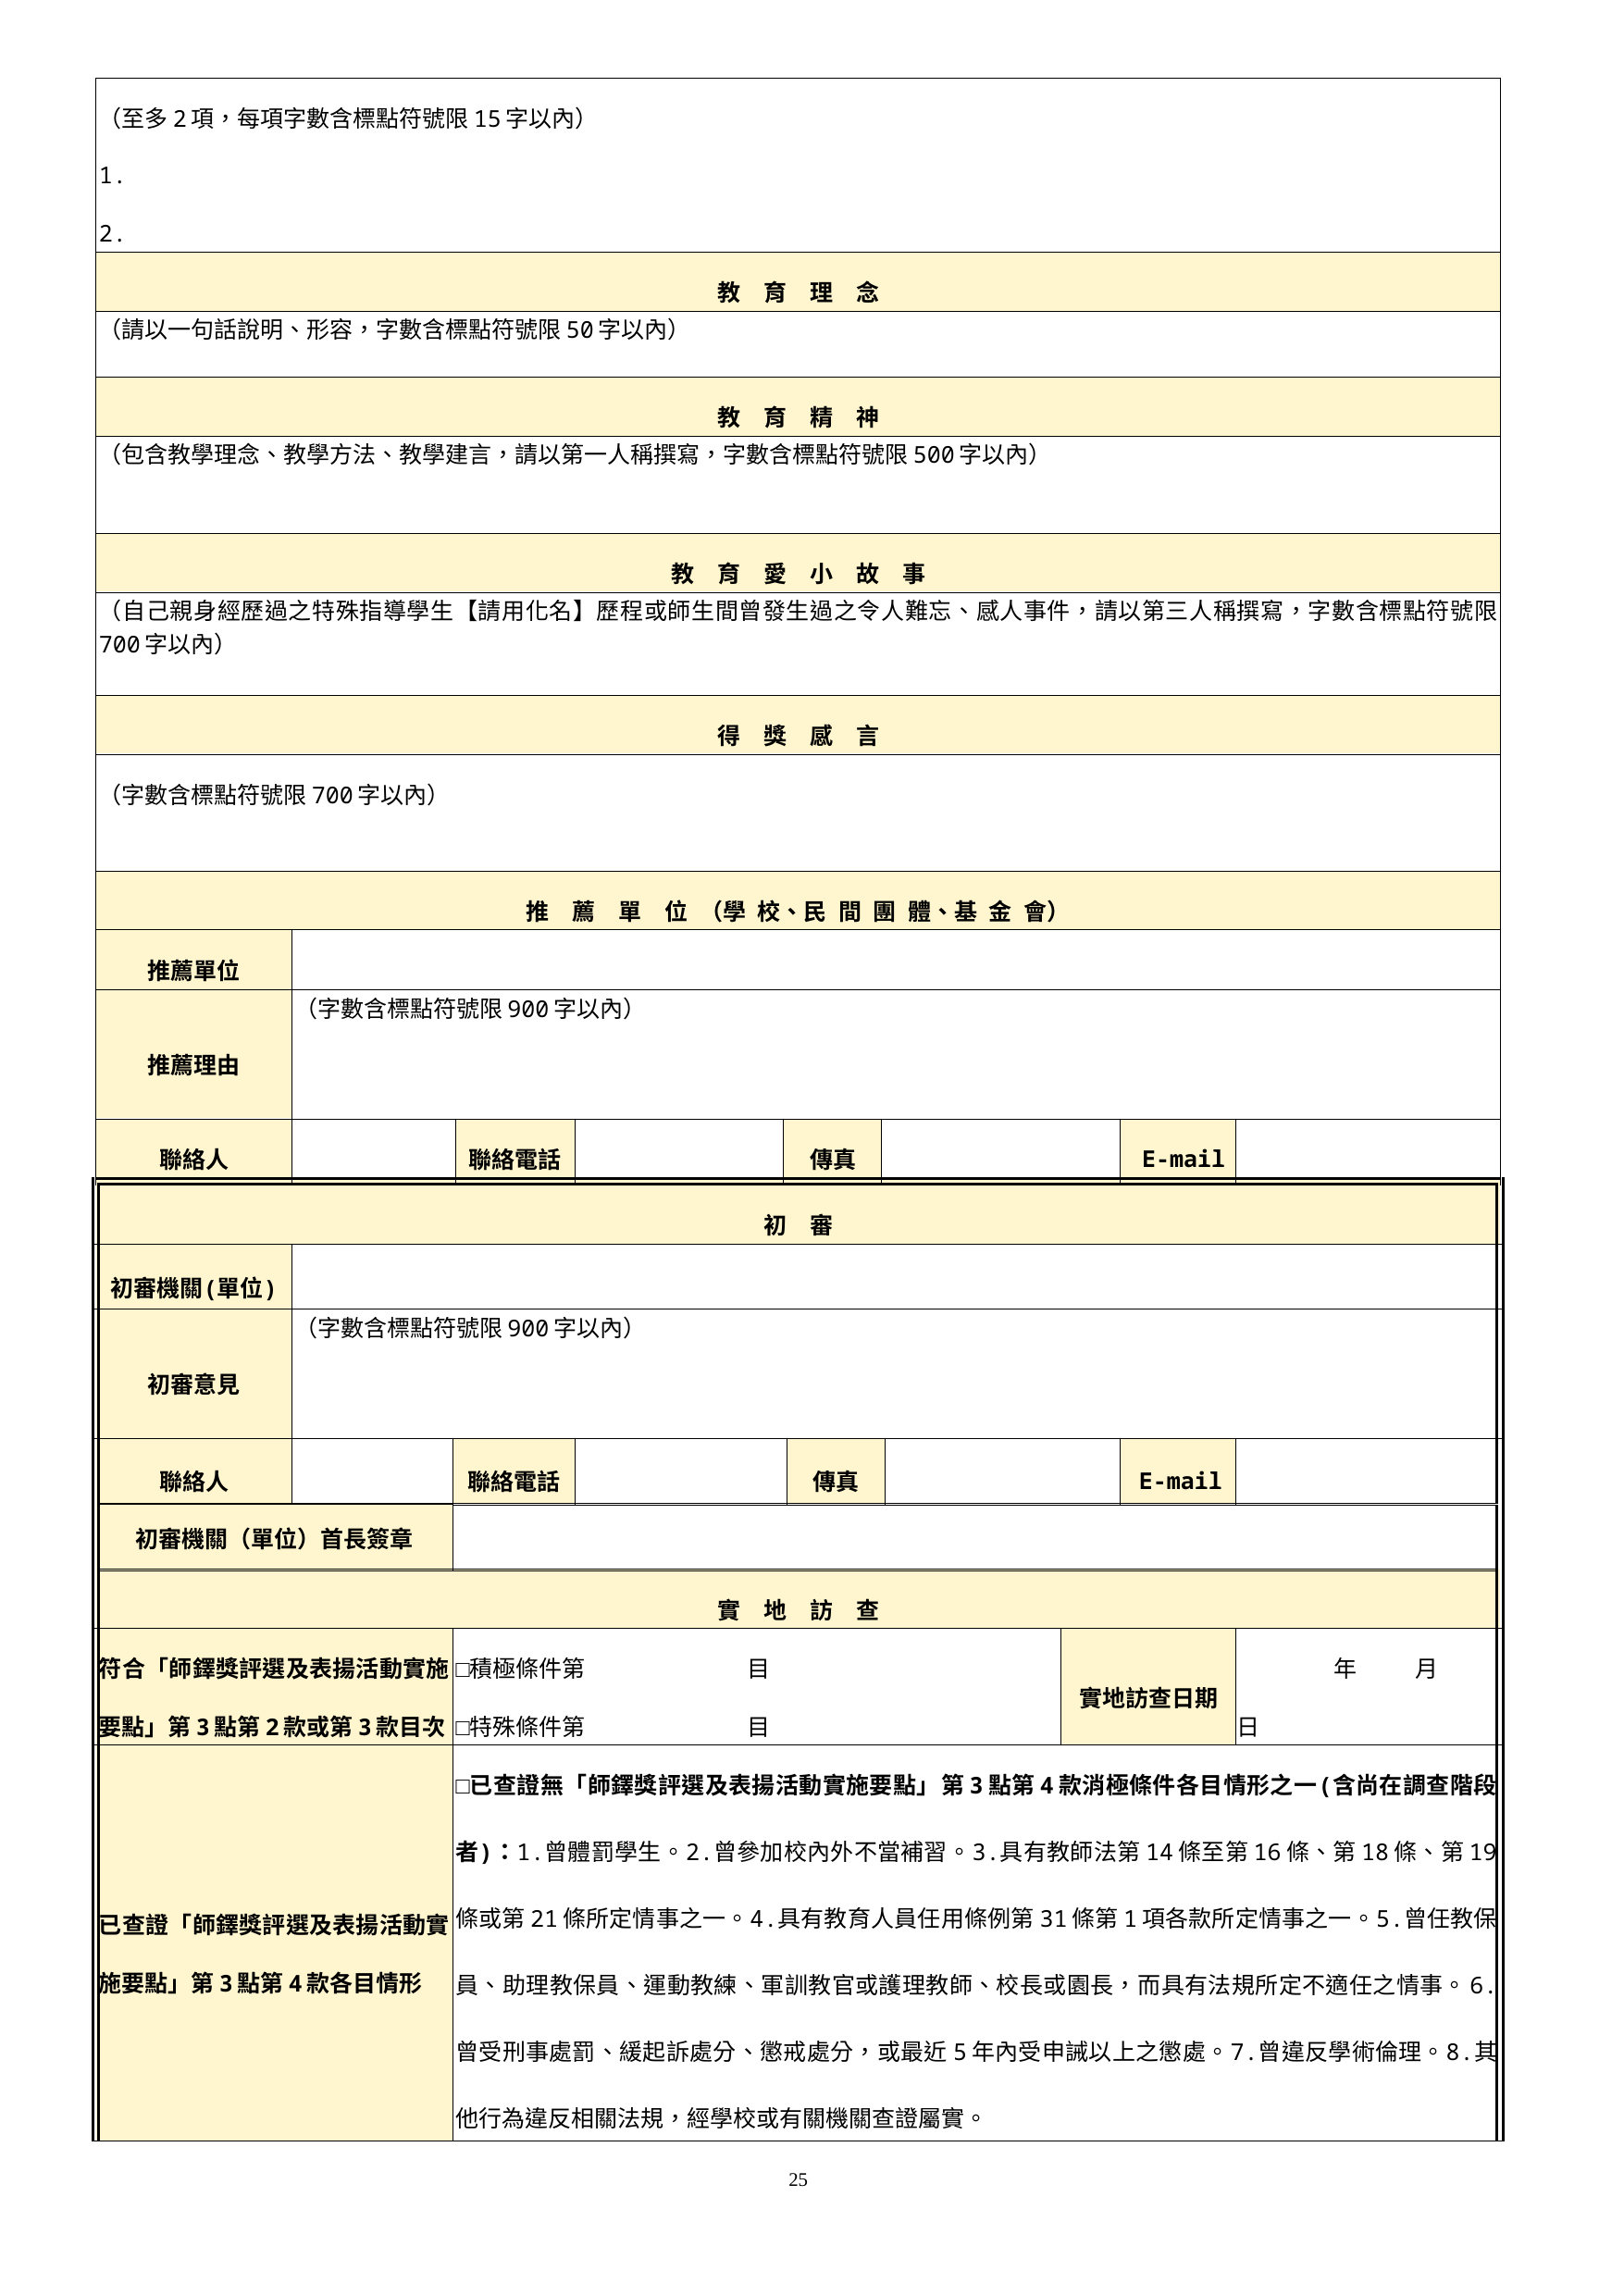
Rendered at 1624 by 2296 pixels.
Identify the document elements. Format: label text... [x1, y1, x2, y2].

table_cell 年 月 日 [1236, 1629, 1495, 1744]
table_cell （字數含標點符號限900字以內） [292, 990, 1500, 1118]
table_cell 聯絡電話 [453, 1439, 575, 1503]
table_cell 傳真 [787, 1439, 885, 1503]
table_cell 聯絡人 [100, 1439, 291, 1503]
table_cell 教 育 理 念 [96, 253, 1500, 311]
table_cell [292, 930, 1500, 989]
table_cell 教 育 精 神 [96, 378, 1500, 436]
table_cell [292, 1439, 452, 1503]
table_cell □已查證無「師鐸獎評選及表揚活動實施要點」第3點第4款消極條件各目情形之一(含尚在調查階段者)：1.曾體罰學生。2.曾參加校內外不當補習。3.具有教師法第14條至第16條、第18條、第19條或第21條所定情事之一。4.具有教育人員任用條例第31條第1項各款所定情事之一。5.曾任教保員、助理教保員、運動教練、軍訓教官或護理教師、校長或園長，而具有法規所定不適任之情事。6.曾受刑事處罰、緩起訴處分、懲戒處分，或最近5年內受申誡以上之懲處。7.曾違反學術倫理。8.其他行為違反相關法規，經學校或有關機關查證屬實。 [453, 1745, 1495, 2141]
table_cell [453, 1506, 1495, 1569]
table_cell （至多2項，每項字數含標點符號限15字以內） 1. 2. [96, 79, 1500, 252]
table_cell 推薦單位 [96, 930, 291, 989]
table_cell □積極條件第 目 □特殊條件第 目 [453, 1629, 1060, 1744]
table_cell [882, 1120, 1120, 1177]
table_cell 聯絡人 [96, 1120, 291, 1177]
table_cell 聯絡電話 [456, 1120, 575, 1177]
table_cell E-mail [1121, 1120, 1235, 1177]
table_cell 教 育 愛 小 故 事 [96, 534, 1500, 591]
table_cell [576, 1120, 783, 1177]
table_cell 傳真 [784, 1120, 881, 1177]
table_cell [886, 1439, 1120, 1503]
table_cell [1236, 1120, 1500, 1177]
table_cell [1236, 1180, 1500, 1244]
table_cell [96, 1180, 291, 1244]
table_cell （請以一句話說明、形容，字數含標點符號限50字以內） [96, 312, 1500, 377]
table_cell （字數含標點符號限900字以內） [292, 1309, 1495, 1438]
table_cell 已查證「師鐸獎評選及表揚活動實施要點」第3點第4款各目情形 [100, 1745, 452, 2141]
table_cell E-mail [1121, 1439, 1235, 1503]
table_cell 初 審 [100, 1185, 1495, 1244]
table_cell 推薦理由 [96, 990, 291, 1118]
table_cell （包含教學理念、教學方法、教學建言，請以第一人稱撰寫，字數含標點符號限500字以內） [96, 437, 1500, 533]
table_cell 實 地 訪 查 [100, 1571, 1495, 1628]
table_cell （自己親身經歷過之特殊指導學生【請用化名】歷程或師生間曾發生過之令人難忘、感人事件，請以第三人稱撰寫，字數含標點符號限700字以內） [96, 593, 1500, 695]
table_cell [1236, 1439, 1495, 1503]
table_cell 初審機關(單位) [100, 1245, 291, 1309]
table_cell 實地訪查日期 [1061, 1629, 1235, 1744]
table_cell 符合「師鐸獎評選及表揚活動實施要點」第3點第2款或第3款目次 [100, 1629, 452, 1744]
table_cell （字數含標點符號限700字以內） [96, 755, 1500, 871]
table_cell 得 獎 感 言 [96, 696, 1500, 753]
table_cell 推 薦 單 位 （學 校、民 間 團 體、基 金 會） [96, 872, 1500, 929]
table_cell [576, 1439, 787, 1503]
table_cell [292, 1245, 1495, 1309]
table_cell [292, 1120, 455, 1177]
table_cell 初審機關（單位）首長簽章 [100, 1505, 452, 1569]
table_cell 初審意見 [100, 1309, 291, 1438]
